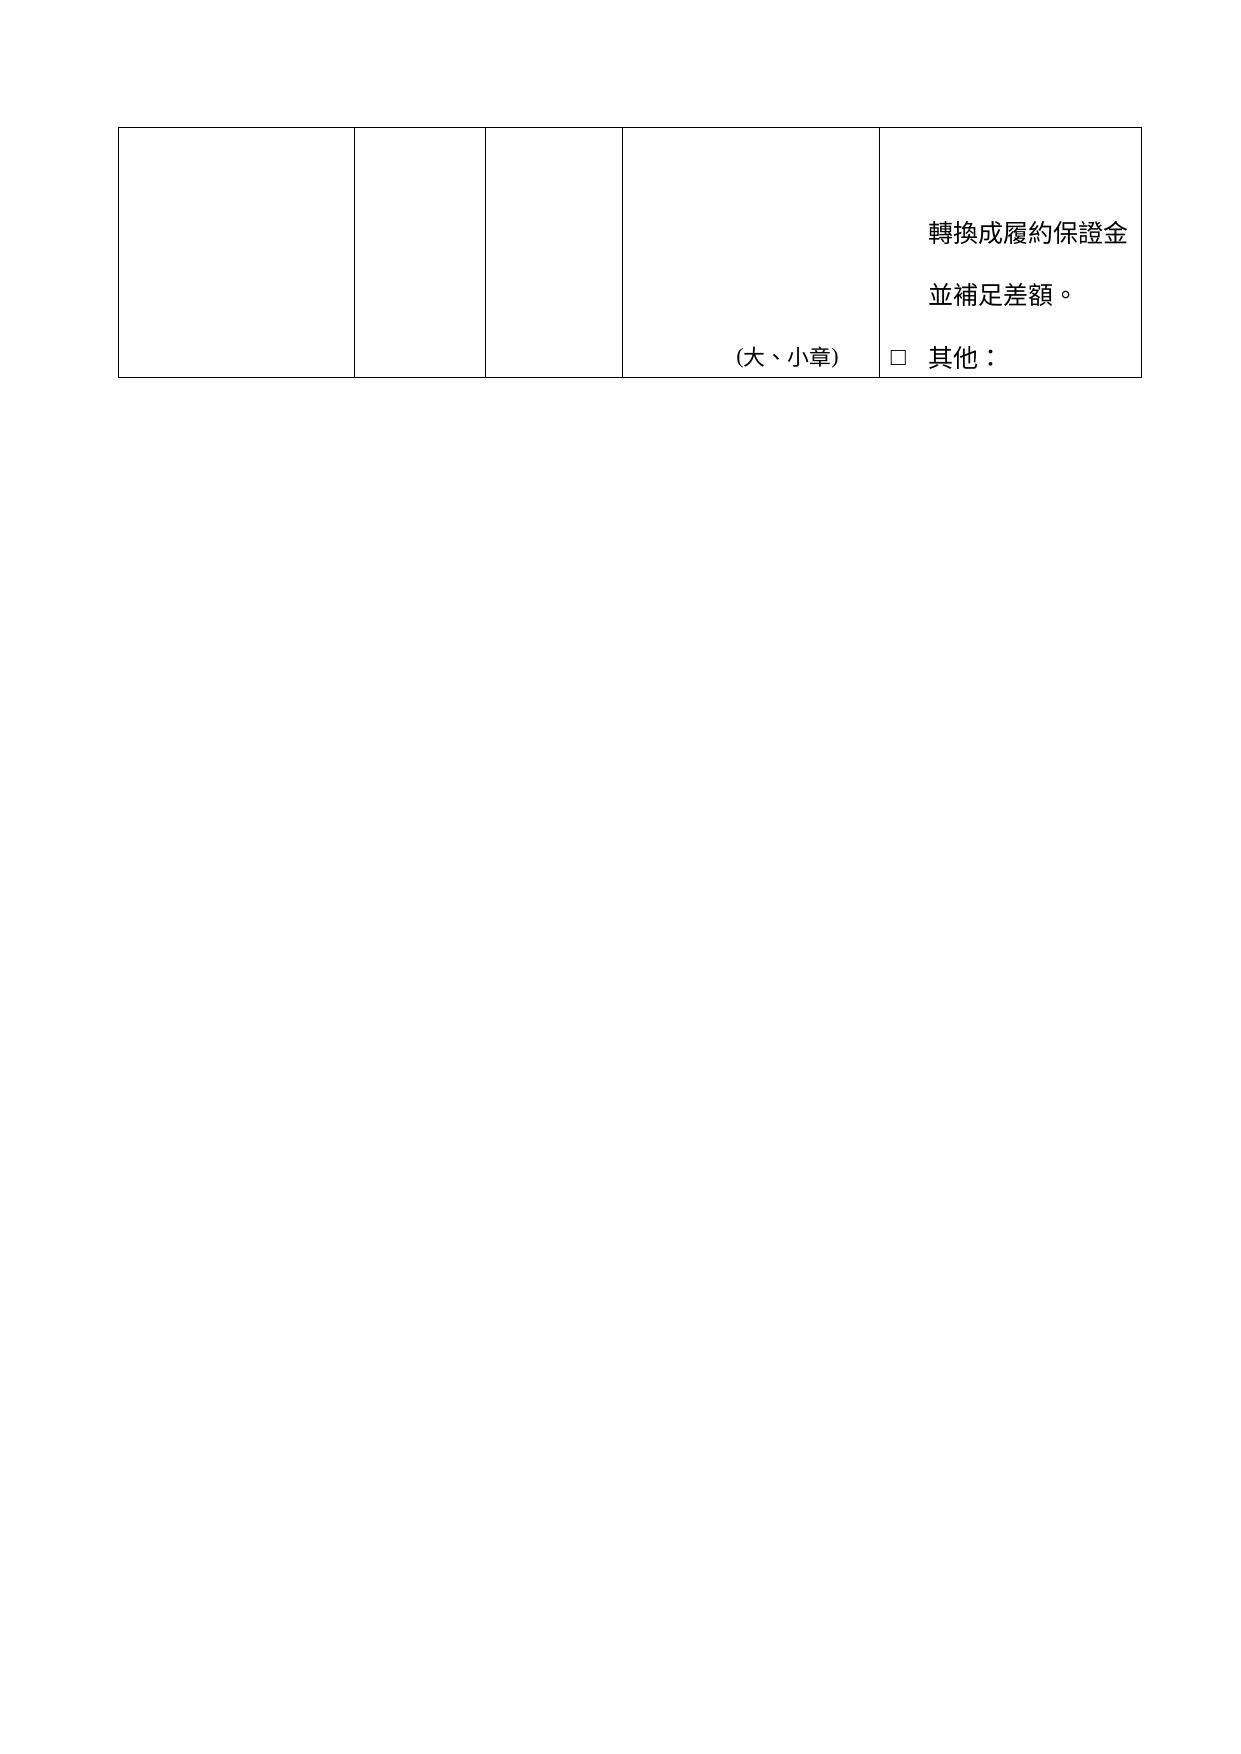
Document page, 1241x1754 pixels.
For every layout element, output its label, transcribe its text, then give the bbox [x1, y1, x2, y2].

table_cell [355, 128, 485, 377]
table_cell (大、小章) [623, 128, 879, 377]
table_cell [486, 128, 622, 377]
table_cell [119, 128, 354, 377]
table_cell 未得標之廠商。 得標廠商已依規定繳納保證金。 得標廠商將押標金轉換成履約保證金並補足差額。 其他： [880, 128, 1141, 377]
